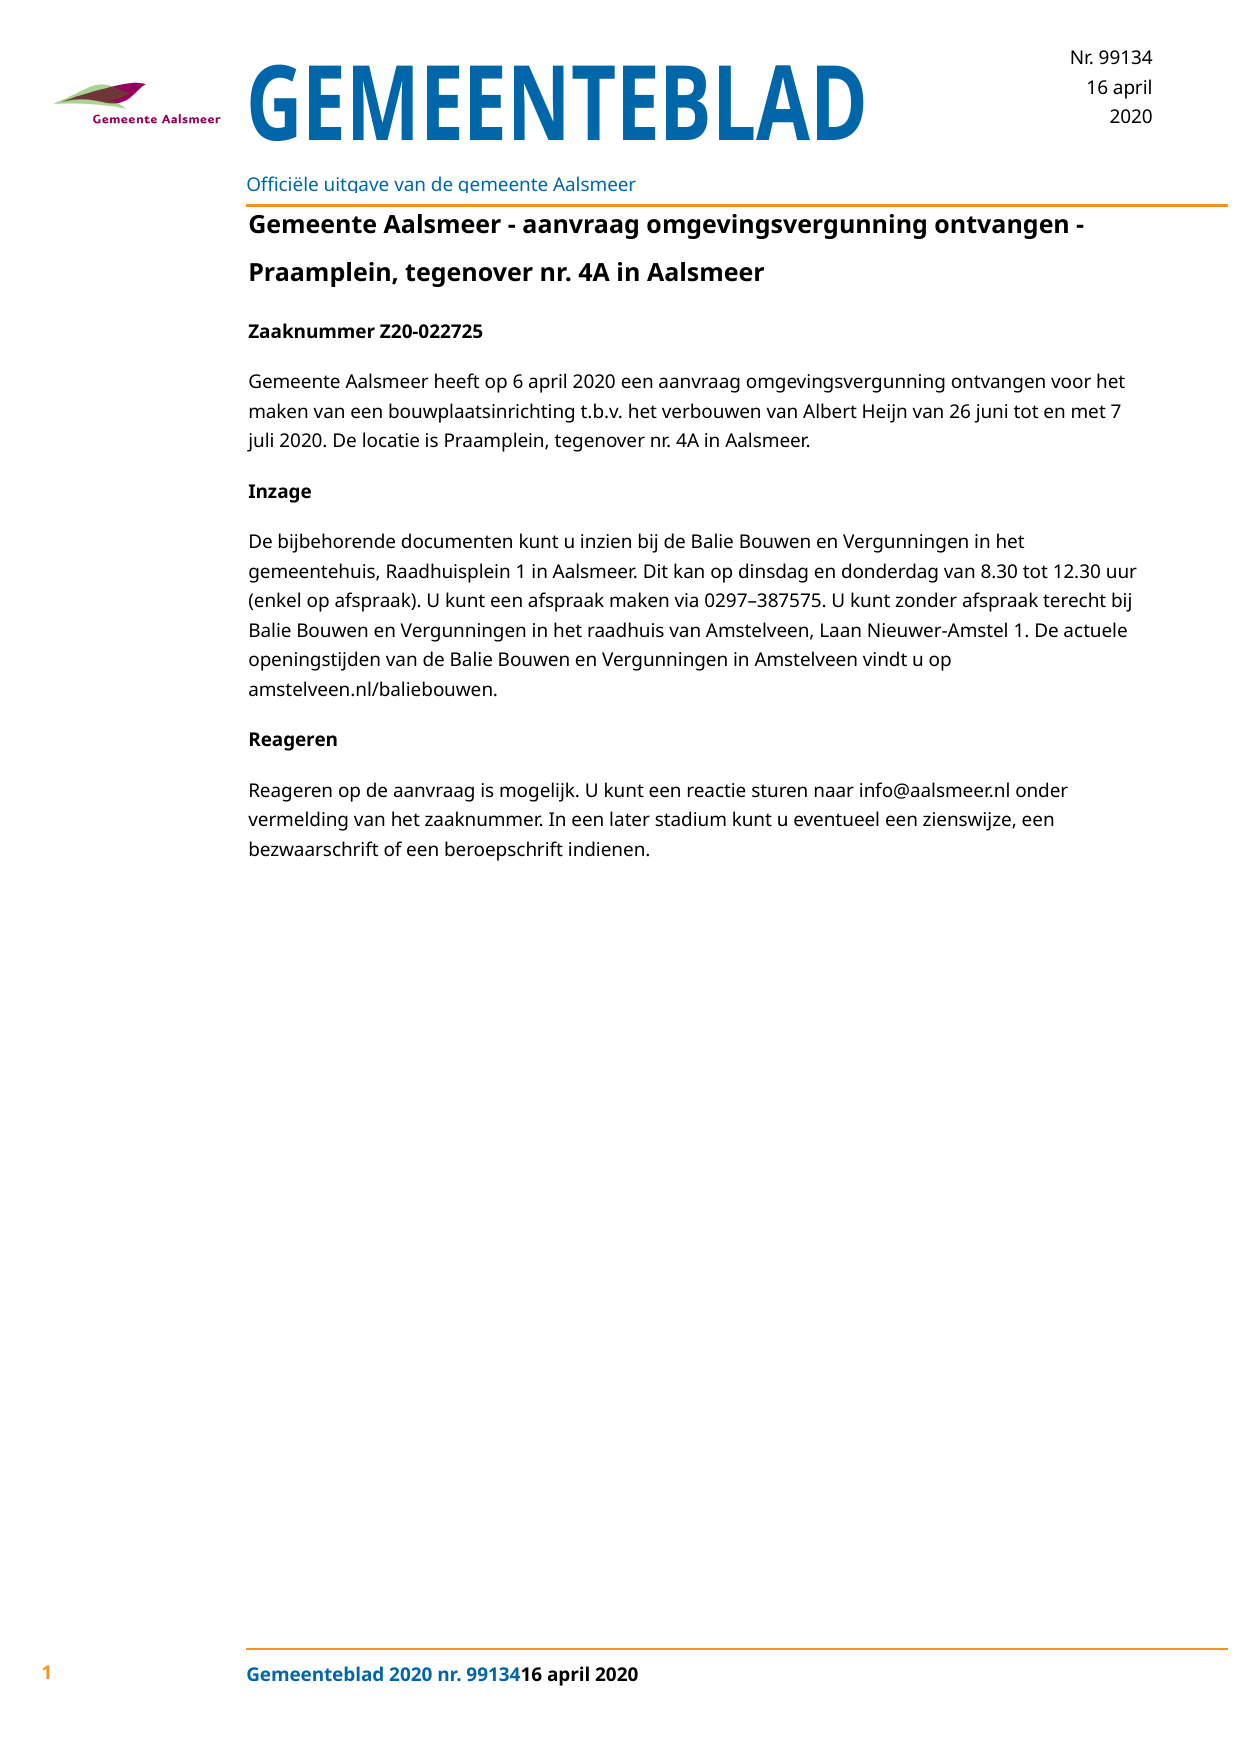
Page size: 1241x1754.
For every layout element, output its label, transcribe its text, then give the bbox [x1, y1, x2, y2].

text Zaaknummer Z20-022725 [248, 318, 1152, 344]
text Reageren [248, 727, 1152, 752]
text De bijbehorende documenten kunt u inzien bij de Balie Bouwen en Vergunningen in het gemeentehuis, Raadhuisplein 1 in Aalsmeer. Dit kan op dinsdag en donderdag van 8.30 tot 12.30 uur (enkel op afspraak). U kunt een afspraak maken via 0297–387575. U kunt zonder afspraak terecht bij Balie Bouwen en Vergunningen in het raadhuis van Amstelveen, Laan Nieuwer-Amstel 1. De actuele openingstijden van de Balie Bouwen en Vergunningen in Amstelveen vindt u op amstelveen.nl/baliebouwen. [248, 528, 1152, 702]
picture [41, 47, 231, 172]
text Gemeente Aalsmeer heeft op 6 april 2020 een aanvraag omgevingsvergunning ontvangen voor het maken van een bouwplaatsinrichting t.b.v. het verbouwen van Albert Heijn van 26 juni tot en met 7 juli 2020. De locatie is Praamplein, tegenover nr. 4A in Aalsmeer. [248, 368, 1152, 453]
text Gemeente Aalsmeer - aanvraag omgevingsvergunning ontvangen - Praamplein, tegenover nr. 4A in Aalsmeer [248, 207, 1152, 288]
text Reageren op de aanvraag is mogelijk. U kunt een reactie sturen naar info@aalsmeer.nl onder vermelding van het zaaknummer. In een later stadium kunt u eventueel een zienswijze, een bezwaarschrift of een beroepschrift indienen. [248, 777, 1152, 862]
text Inzage [248, 478, 1152, 504]
